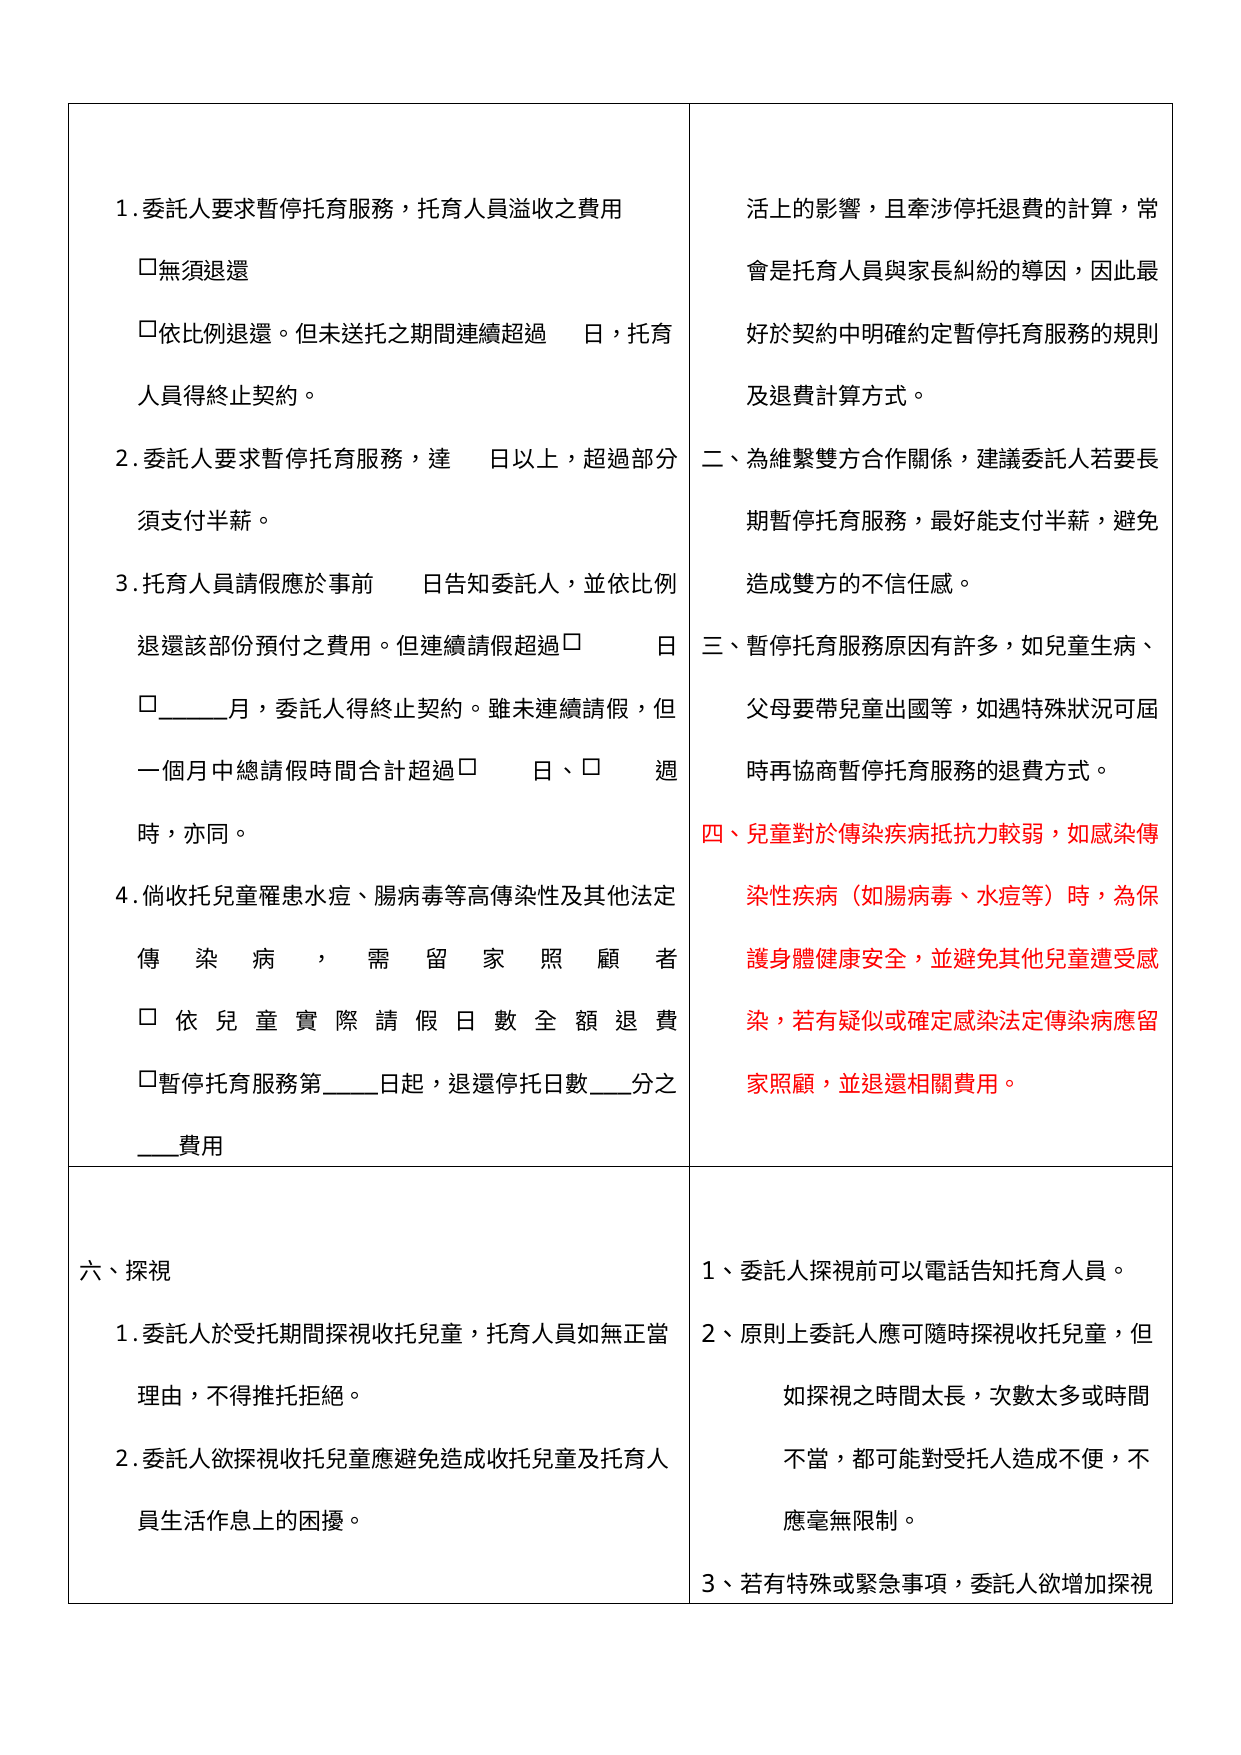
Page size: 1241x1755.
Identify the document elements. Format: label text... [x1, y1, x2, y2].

table_cell 委託人探視前可以電話告知托育人員。 原則上委託人應可隨時探視收托兒童，但如探視之時間太長，次數太多或時間不當，都可能對受托人造成不便，不應毫無限制。 若有特殊或緊急事項，委託人欲增加探視 [690, 1167, 1172, 1603]
table_cell 1.委託人要求暫停托育服務，托育人員溢收之費用 無須退還 依比例退還。但未送托之期間連續超過 日，托育人員得終止契約。 2.委託人要求暫停托育服務，達 日以上，超過部分須支付半薪。 3.托育人員請假應於事前 日告知委託人，並依比例退還該部份預付之費用。但連續請假超過 日_____月，委託人得終止契約。雖未連續請假，但一個月中總請假時間合計超過 日、 週時，亦同。 4.倘收托兒童罹患水痘、腸病毒等高傳染性及其他法定傳染病，需留家照顧者 依兒童實際請假日數全額退費 暫停托育服務第____日起，退還停托日數___分之___費用 [69, 104, 689, 1166]
table_cell 六、探視 1.委託人於受托期間探視收托兒童，托育人員如無正當理由，不得推托拒絕。 2.委託人欲探視收托兒童應避免造成收托兒童及托育人員生活作息上的困擾。 [69, 1167, 689, 1603]
table_cell 活上的影響，且牽涉停托退費的計算，常會是托育人員與家長糾紛的導因，因此最好於契約中明確約定暫停托育服務的規則及退費計算方式。 二、為維繫雙方合作關係，建議委託人若要長期暫停托育服務，最好能支付半薪，避免造成雙方的不信任感。 三、暫停托育服務原因有許多，如兒童生病、父母要帶兒童出國等，如遇特殊狀況可屆時再協商暫停托育服務的退費方式。 四、兒童對於傳染疾病抵抗力較弱，如感染傳染性疾病（如腸病毒、水痘等）時，為保護身體健康安全，並避免其他兒童遭受感染，若有疑似或確定感染法定傳染病應留家照顧，並退還相關費用。 [690, 104, 1172, 1166]
